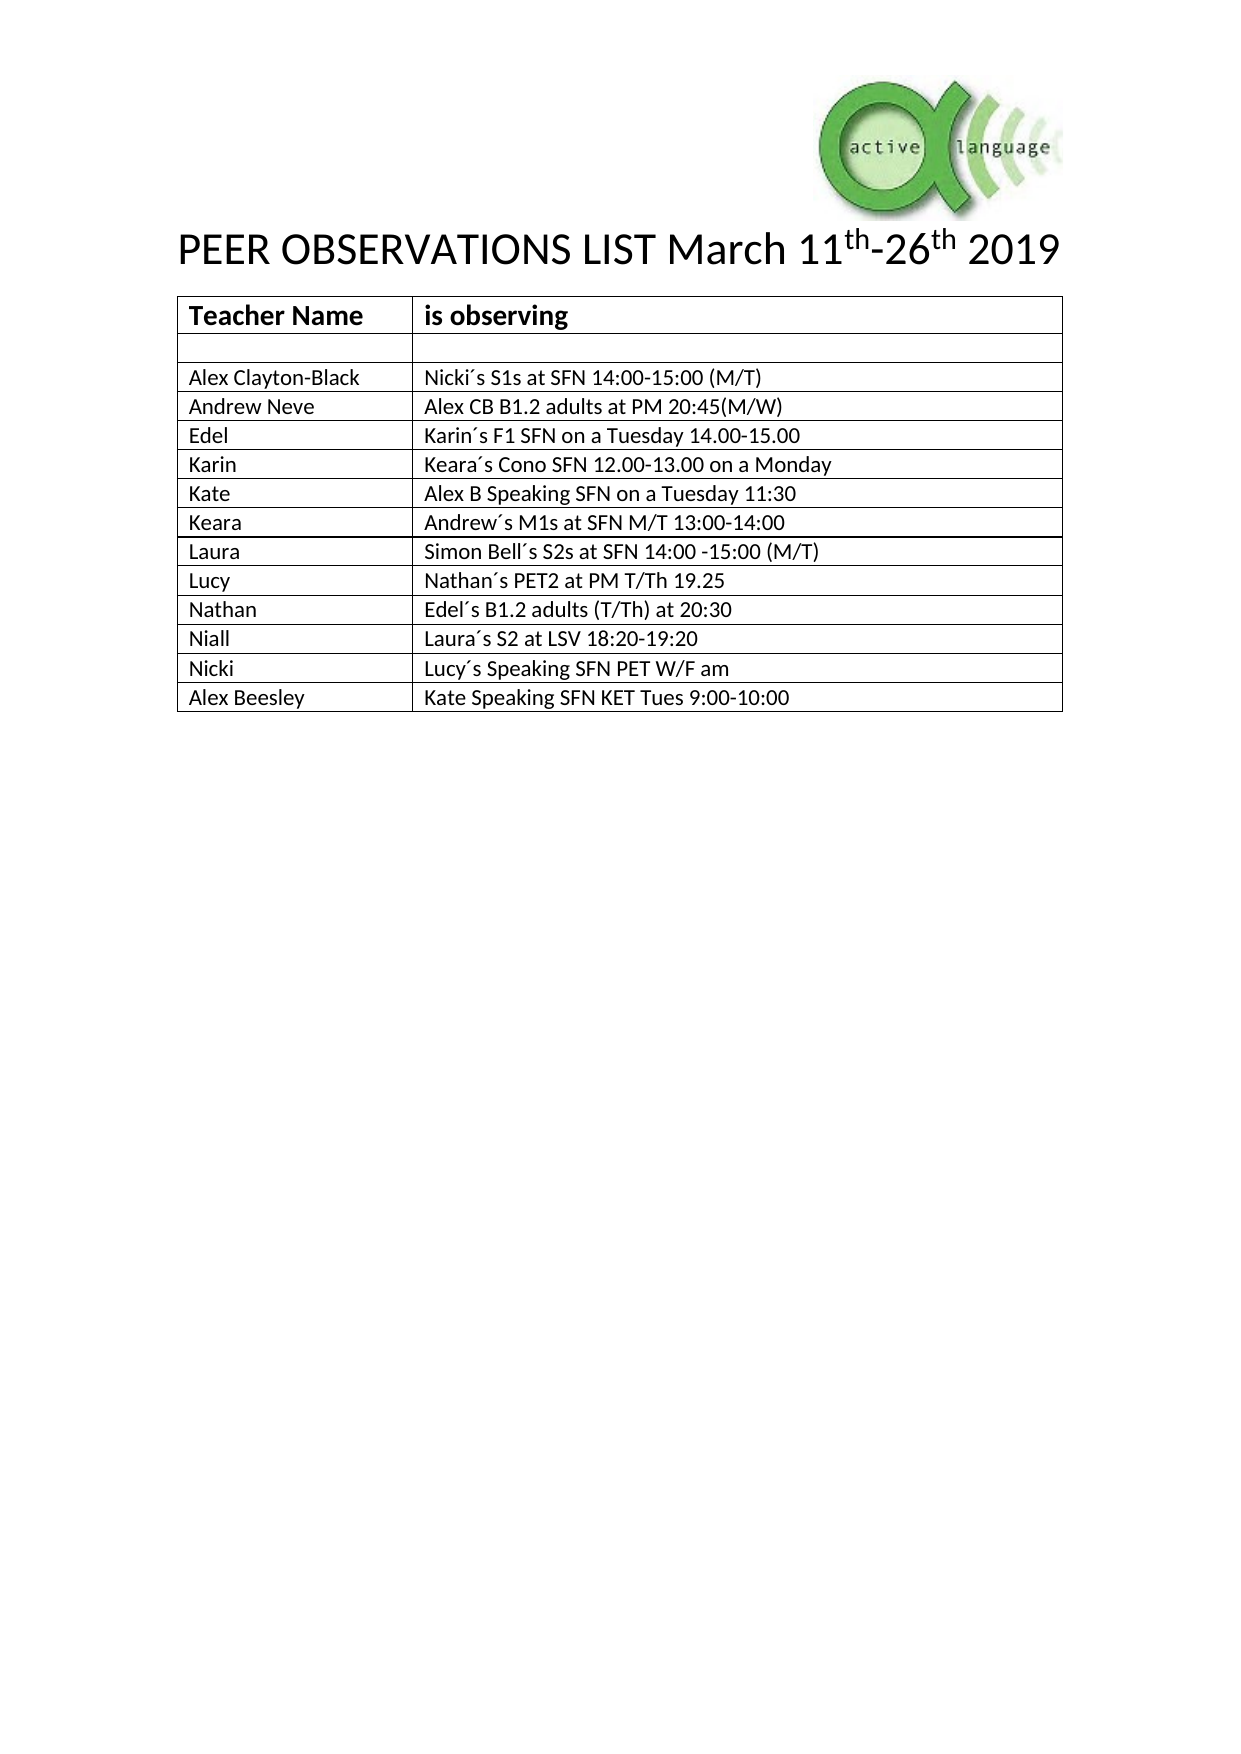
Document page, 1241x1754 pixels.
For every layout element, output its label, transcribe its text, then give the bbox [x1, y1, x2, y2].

table_cell Keara´s Cono SFN 12.00-13.00 on a Monday [413, 450, 1062, 478]
table_cell Karin [178, 450, 412, 478]
table_cell Kate [178, 479, 412, 507]
table_header is observing [413, 297, 1062, 333]
table_cell Keara [178, 508, 412, 536]
table_cell Alex CB B1.2 adults at PM 20:45(M/W) [413, 392, 1062, 420]
table_cell [413, 334, 1062, 362]
table_cell Niall [178, 625, 412, 653]
table_cell Lucy [178, 566, 412, 594]
table_cell Nathan´s PET2 at PM T/Th 19.25 [413, 566, 1062, 594]
table_cell Nathan [178, 596, 412, 623]
table_cell Alex Beesley [178, 683, 412, 711]
table_cell Andrew Neve [178, 392, 412, 420]
table_cell Andrew´s M1s at SFN M/T 13:00-14:00 [413, 508, 1062, 536]
table_cell Simon Bell´s S2s at SFN 14:00 -15:00 (M/T) [413, 538, 1062, 565]
table_cell Edel´s B1.2 adults (T/Th) at 20:30 [413, 596, 1062, 623]
table_cell Nicki´s S1s at SFN 14:00-15:00 (M/T) [413, 363, 1062, 391]
table_cell Lucy´s Speaking SFN PET W/F am [413, 654, 1062, 682]
table_cell Karin´s F1 SFN on a Tuesday 14.00-15.00 [413, 421, 1062, 449]
table_cell Edel [178, 421, 412, 449]
table_header Teacher Name [178, 297, 412, 333]
table_cell Kate Speaking SFN KET Tues 9:00-10:00 [413, 683, 1062, 711]
table_cell Alex Clayton-Black [178, 363, 412, 391]
table_cell [178, 334, 412, 362]
table_cell Alex B Speaking SFN on a Tuesday 11:30 [413, 479, 1062, 507]
table_cell Laura´s S2 at LSV 18:20-19:20 [413, 625, 1062, 653]
text PEER OBSERVATIONS LIST March 11th-26th 2019 [177, 220, 1063, 276]
table_cell Laura [178, 538, 412, 565]
table_cell Nicki [178, 654, 412, 682]
